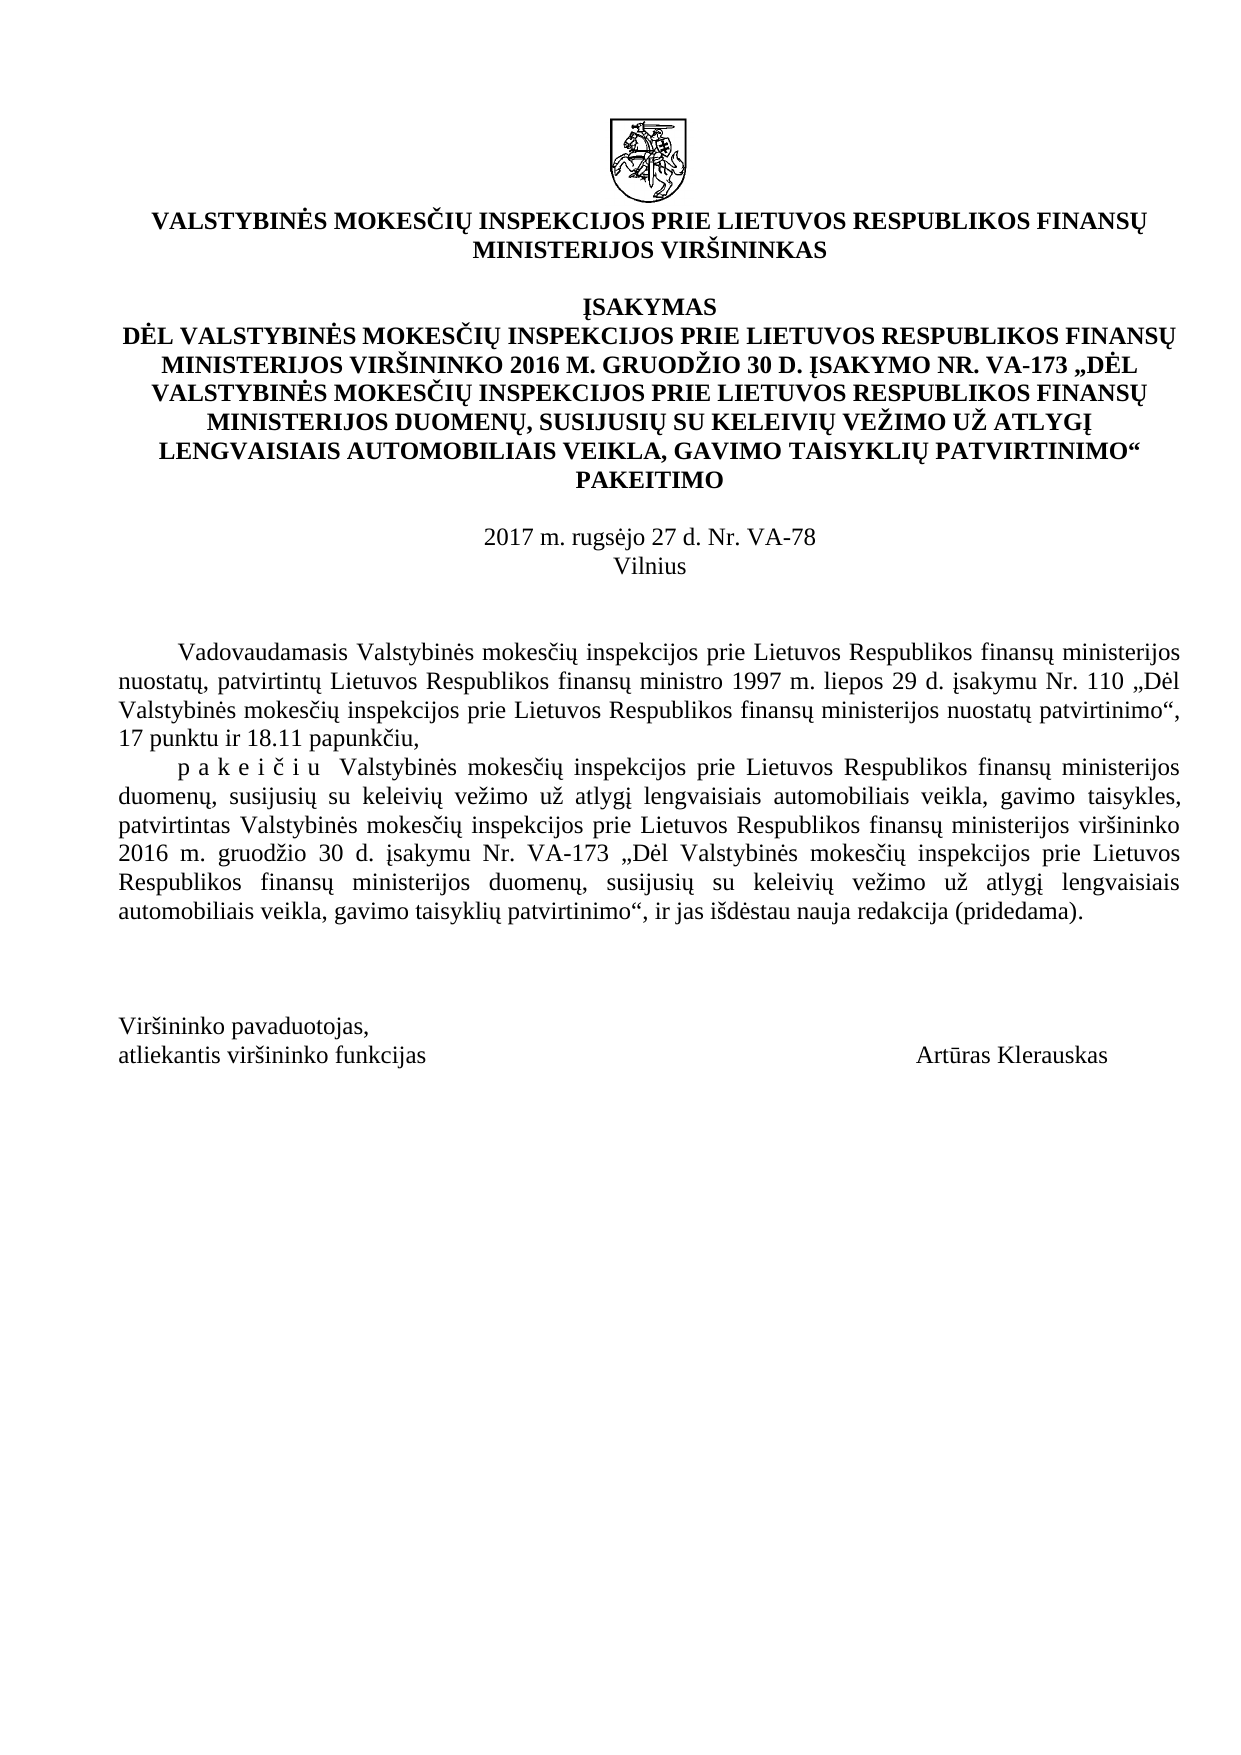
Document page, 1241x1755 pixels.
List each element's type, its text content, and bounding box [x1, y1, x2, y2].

text pakeičiu Valstybinės mokesčių inspekcijos prie Lietuvos Respublikos finansų ministerijos duomenų, susijusių su keleivių vežimo už atlygį lengvaisiais automobiliais veikla, gavimo taisykles, patvirtintas Valstybinės mokesčių inspekcijos prie Lietuvos Respublikos finansų ministerijos viršininko 2016 m. gruodžio 30 d. įsakymu Nr. VA-173 „Dėl Valstybinės mokesčių inspekcijos prie Lietuvos Respublikos finansų ministerijos duomenų, susijusių su keleivių vežimo už atlygį lengvaisiais automobiliais veikla, gavimo taisyklių patvirtinimo“, ir jas išdėstau nauja redakcija (pridedama). [118, 752, 1181, 925]
text 2017 m. rugsėjo 27 d. Nr. VA-78 [118, 522, 1181, 551]
text Vilnius [118, 551, 1181, 580]
text Viršininko pavaduotojas, [118, 1011, 1181, 1040]
text Vadovaudamasis Valstybinės mokesčių inspekcijos prie Lietuvos Respublikos finansų ministerijos nuostatų, patvirtintų Lietuvos Respublikos finansų ministro 1997 m. liepos 29 d. įsakymu Nr. 110 „Dėl Valstybinės mokesčių inspekcijos prie Lietuvos Respublikos finansų ministerijos nuostatų patvirtinimo“, 17 punktu ir 18.11 papunkčiu, [118, 637, 1181, 752]
text atliekantis viršininko funkcijas Artūras Klerauskas [118, 1040, 1181, 1068]
text ĮSAKYMAS [118, 292, 1181, 321]
text VALSTYBINĖS MOKESČIŲ INSPEKCIJOS PRIE LIETUVOS RESPUBLIKOS FINANSŲ MINISTERIJOS VIRŠININKAS [118, 206, 1181, 263]
text DĖL VALSTYBINĖS MOKESČIŲ INSPEKCIJOS PRIE LIETUVOS RESPUBLIKOS FINANSŲ MINISTERIJOS VIRŠININKO 2016 M. GRUODŽIO 30 D. ĮSAKYMO NR. VA-173 „DĖL VALSTYBINĖS MOKESČIŲ INSPEKCIJOS PRIE LIETUVOS RESPUBLIKOS FINANSŲ MINISTERIJOS DUOMENŲ, SUSIJUSIŲ SU KELEIVIŲ VEŽIMO UŽ ATLYGĮ LENGVAISIAIS AUTOMOBILIAIS VEIKLA, GAVIMO TAISYKLIŲ PATVIRTINIMO“ PAKEITIMO [118, 321, 1181, 493]
